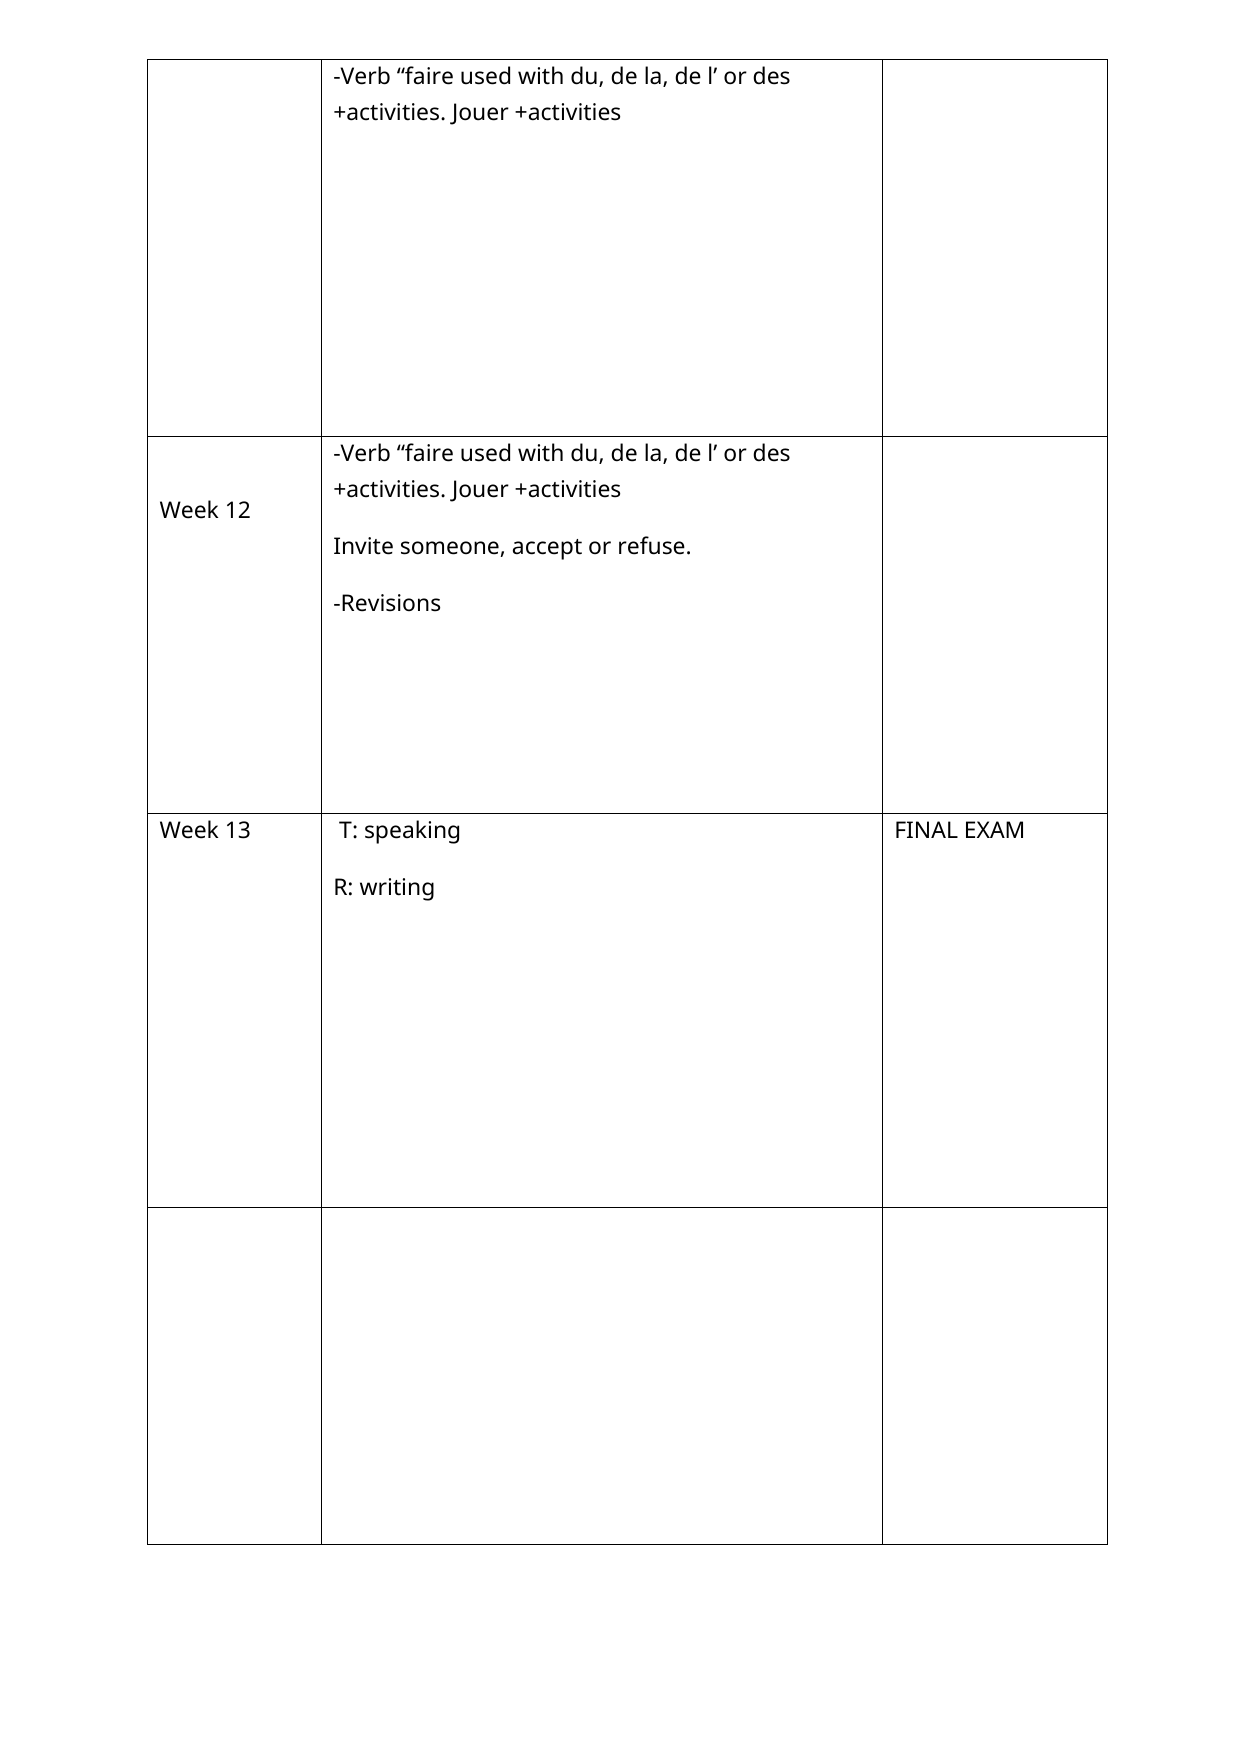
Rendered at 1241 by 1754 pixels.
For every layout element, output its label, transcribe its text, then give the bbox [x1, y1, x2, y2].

table_cell Week 12 [148, 437, 321, 813]
table_cell Week 13 [148, 814, 321, 1207]
table_cell T: speaking R: writing [322, 814, 882, 1207]
table_cell [148, 60, 321, 436]
table_cell [322, 1208, 882, 1544]
table_cell [883, 60, 1107, 436]
table_cell [883, 1208, 1107, 1544]
table_cell [148, 1208, 321, 1544]
table_cell -Verb “faire used with du, de la, de l’ or des +activities. Jouer +activities [322, 60, 882, 436]
table_cell FINAL EXAM [883, 814, 1107, 1207]
table_cell -Verb “faire used with du, de la, de l’ or des +activities. Jouer +activities Invite someone, accept or refuse. -Revisions [322, 437, 882, 813]
table_cell [883, 437, 1107, 813]
